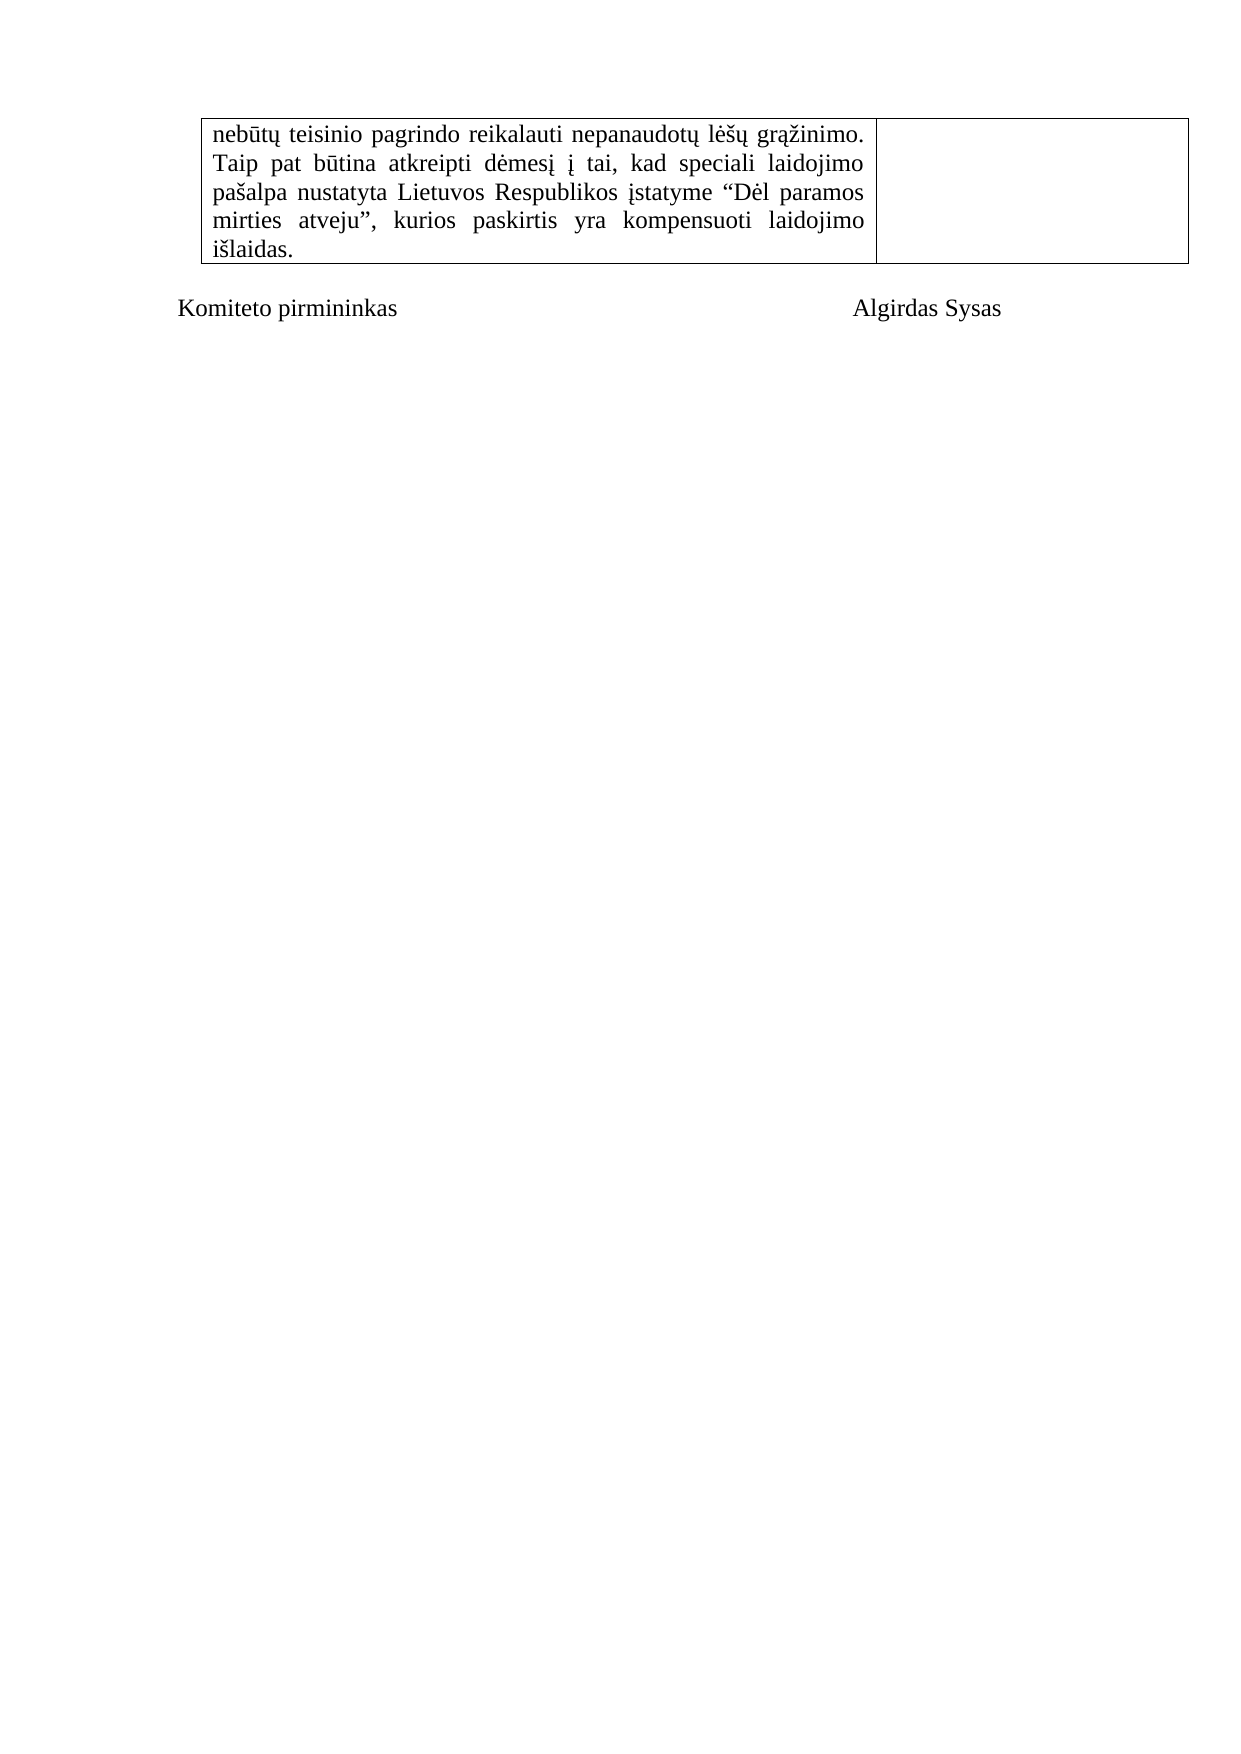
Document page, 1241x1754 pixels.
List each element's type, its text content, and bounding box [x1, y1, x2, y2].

text Komiteto pirmininkas Algirdas Sysas [177, 293, 1181, 321]
table_cell [877, 119, 1188, 263]
table_cell nebūtų teisinio pagrindo reikalauti nepanaudotų lėšų grąžinimo. Taip pat būtina atkreipti dėmesį į tai, kad speciali laidojimo pašalpa nustatyta Lietuvos Respublikos įstatyme “Dėl paramos mirties atveju”, kurios paskirtis yra kompensuoti laidojimo išlaidas. [202, 119, 876, 263]
